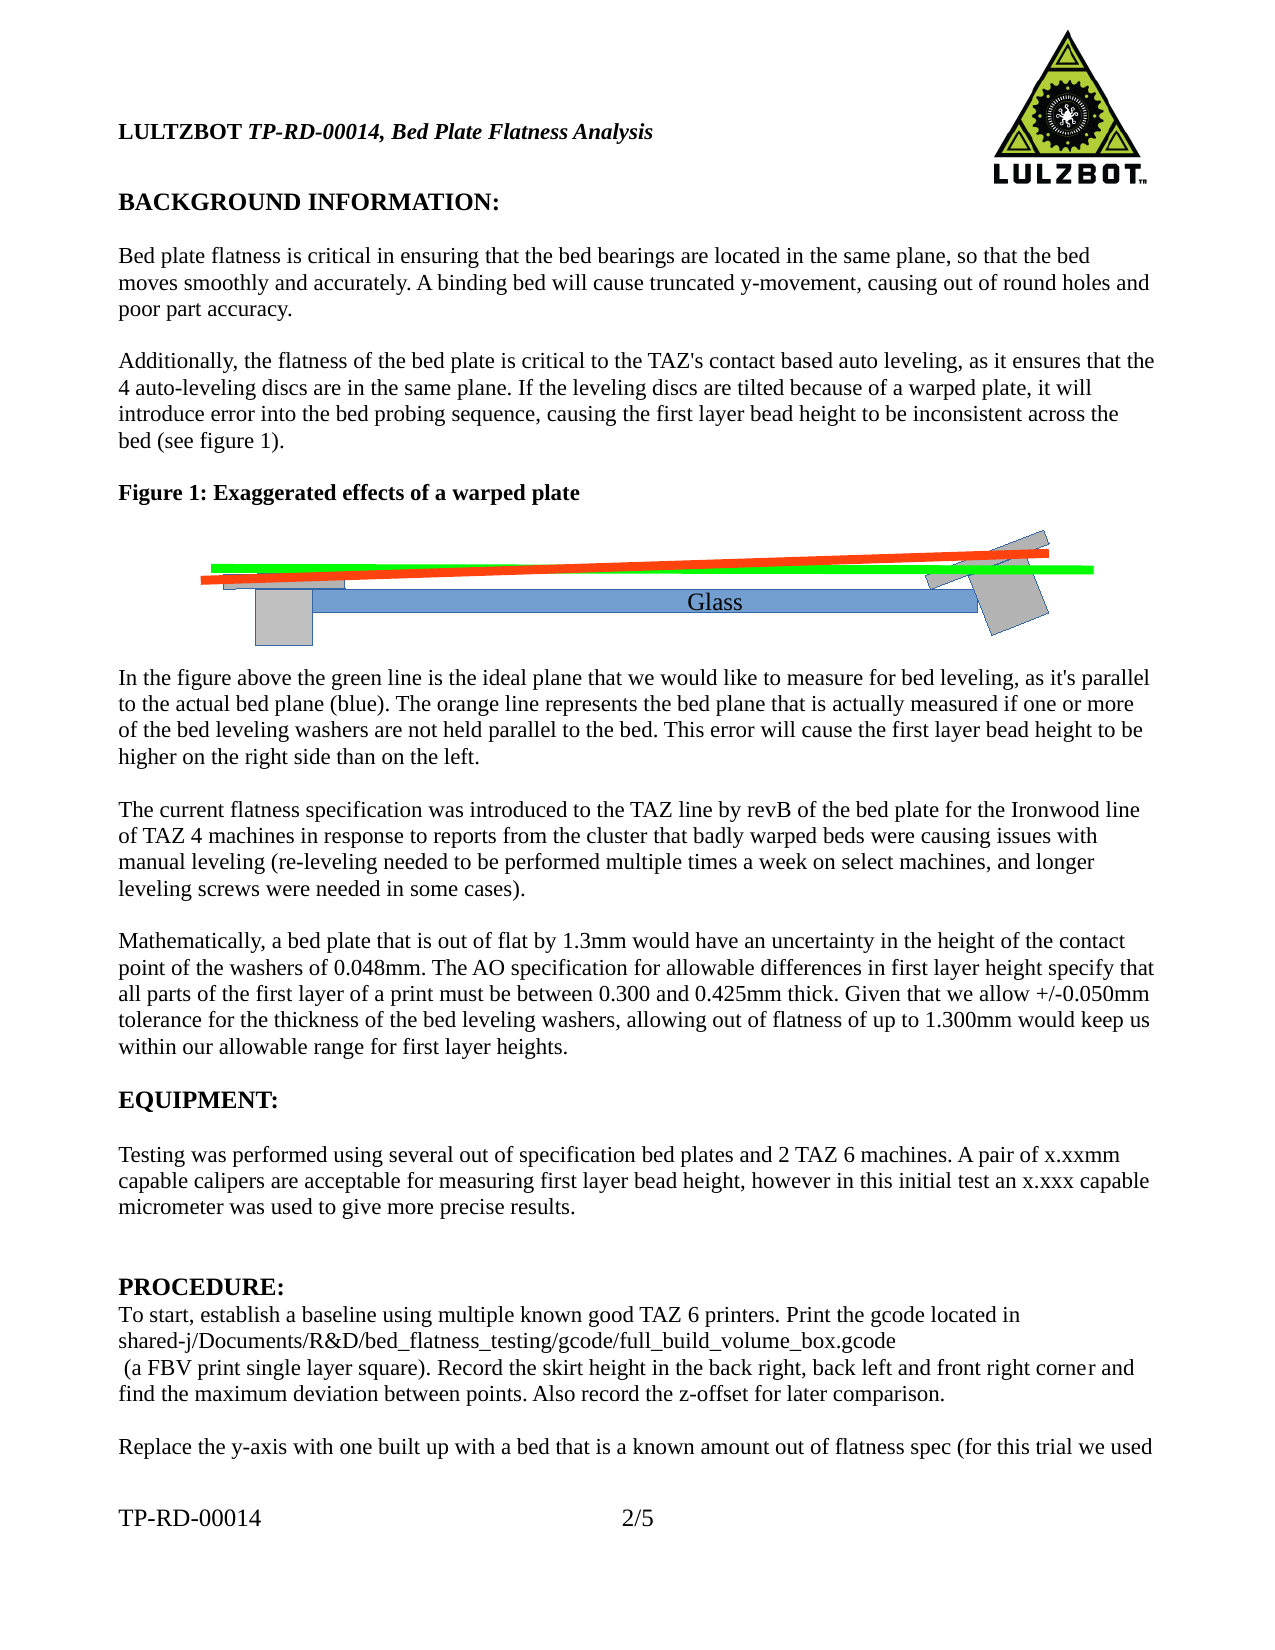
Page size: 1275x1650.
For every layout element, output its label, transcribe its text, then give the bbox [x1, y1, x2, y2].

text Testing was performed using several out of specification bed plates and 2 TAZ 6 machines. A pair of x.xxmm capable calipers are acceptable for measuring first layer bead height, however in this initial test an x.xxx capable micrometer was used to give more precise results. [118, 1141, 1157, 1220]
text EQUIPMENT: [118, 1086, 1157, 1114]
text Additionally, the flatness of the bed plate is critical to the TAZ's contact based auto leveling, as it ensures that the 4 auto-leveling discs are in the same plane. If the leveling discs are tilted because of a warped plate, it will introduce error into the bed probing sequence, causing the first layer bead height to be inconsistent across the bed (see figure 1). [118, 348, 1157, 453]
text Mathematically, a bed plate that is out of flat by 1.3mm would have an uncertainty in the height of the contact point of the washers of 0.048mm. The AO specification for allowable differences in first layer height specify that all parts of the first layer of a print must be between 0.300 and 0.425mm thick. Given that we allow +/-0.050mm tolerance for the thickness of the bed leveling washers, allowing out of flatness of up to 1.300mm would keep us within our allowable range for first layer heights. [118, 927, 1157, 1059]
text To start, establish a baseline using multiple known good TAZ 6 printers. Print the gcode located in shared-j/Documents/R&D/bed_flatness_testing/gcode/full_build_volume_box.gcode [118, 1301, 1157, 1354]
text Replace the y-axis with one built up with a bed that is a known amount out of flatness spec (for this trial we used [118, 1433, 1157, 1459]
text PROCEDURE: [118, 1272, 1157, 1301]
text Bed plate flatness is critical in ensuring that the bed bearings are located in the same plane, so that the bed moves smoothly and accurately. A binding bed will cause truncated y-movement, causing out of round holes and poor part accuracy. [118, 242, 1157, 321]
text BACKGROUND INFORMATION: [118, 187, 1157, 216]
text Figure 1: Exaggerated effects of a warped plate [118, 479, 1157, 506]
picture [994, 29, 1147, 184]
text (a FBV print single layer square). Record the skirt height in the back right, back left and front right corner and find the maximum deviation between points. Also record the z-offset for later comparison. [118, 1354, 1157, 1407]
text The current flatness specification was introduced to the TAZ line by revB of the bed plate for the Ironwood line of TAZ 4 machines in response to reports from the cluster that badly warped beds were causing issues with manual leveling (re-leveling needed to be performed multiple times a week on select machines, and longer leveling screws were needed in some cases). [118, 796, 1157, 901]
text In the figure above the green line is the ideal plane that we would like to measure for bed leveling, as it's parallel to the actual bed plane (blue). The orange line represents the bed plane that is actually measured if one or more of the bed leveling washers are not held parallel to the bed. This error will cause the first layer bead height to be higher on the right side than on the left. [118, 664, 1157, 769]
